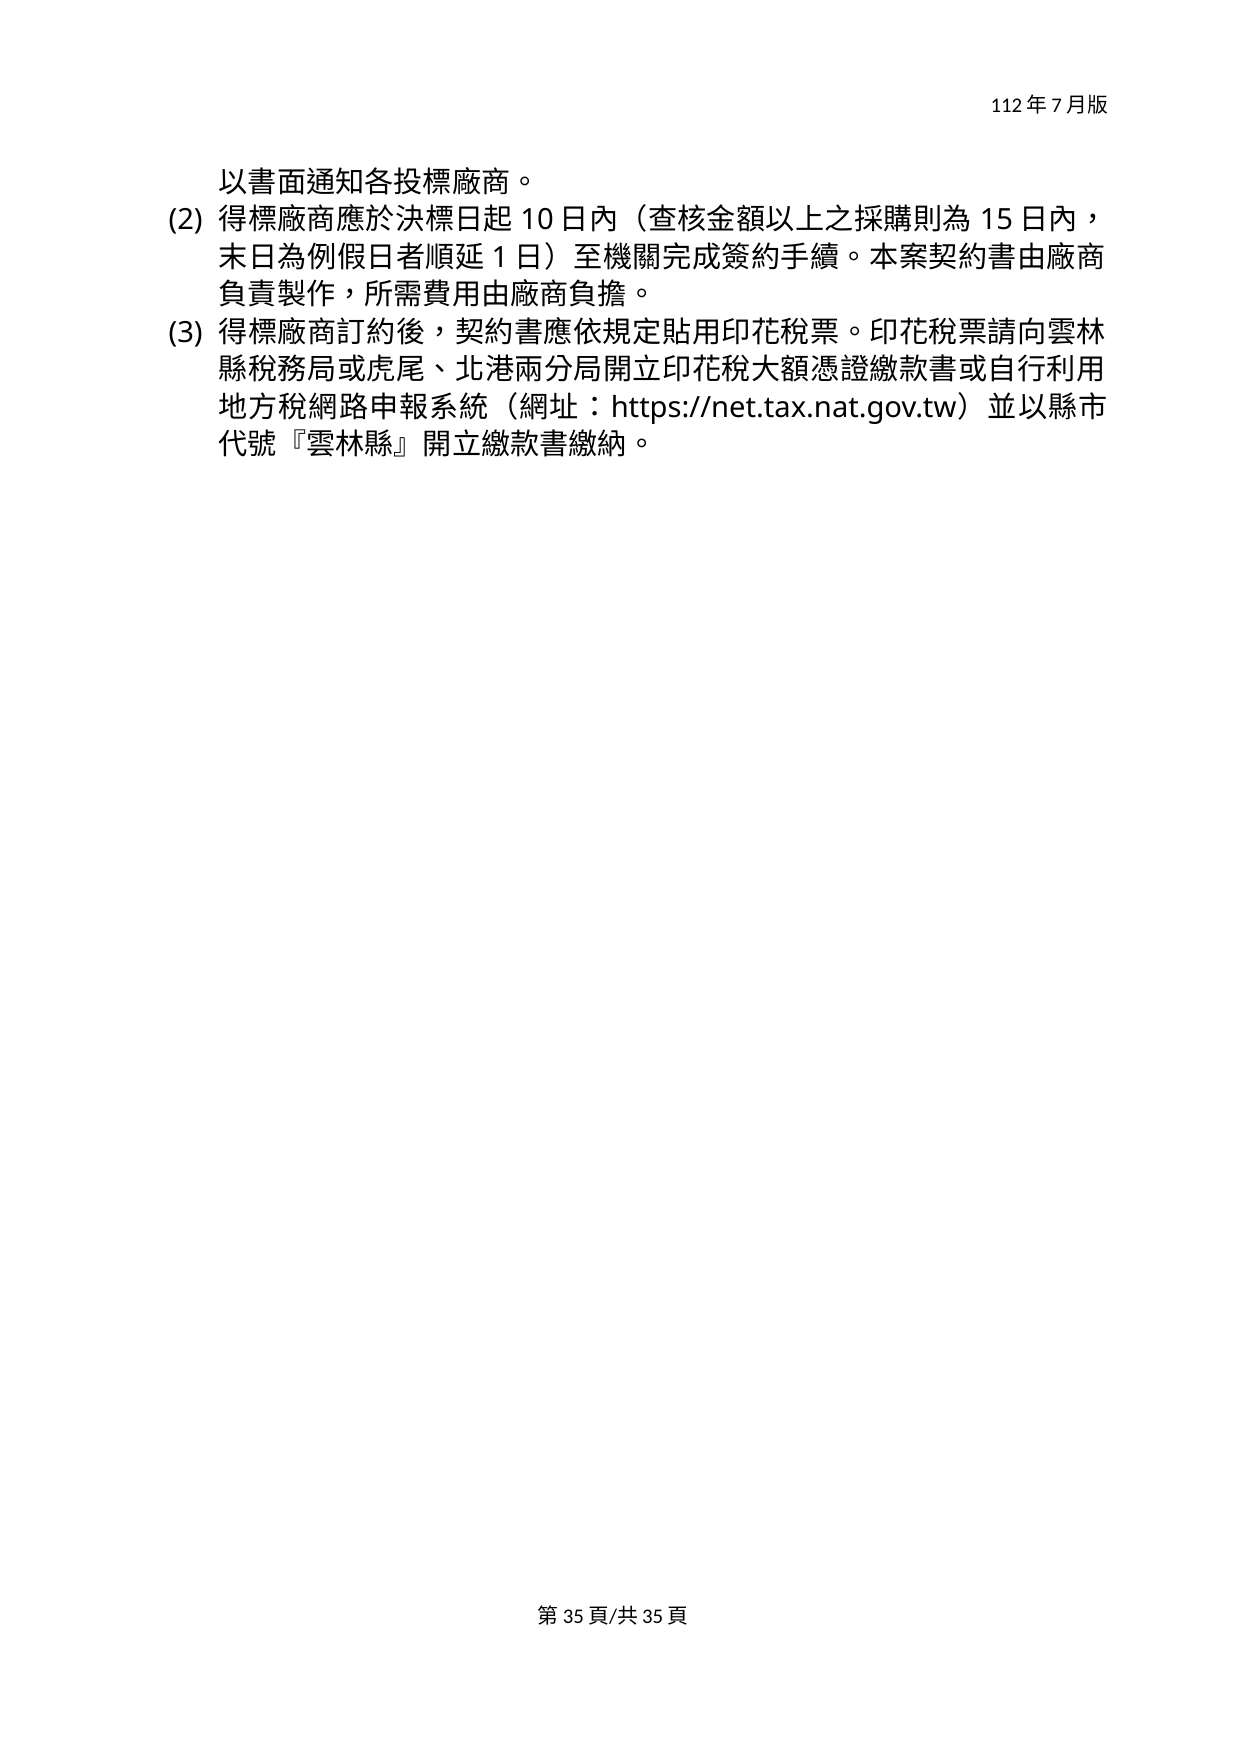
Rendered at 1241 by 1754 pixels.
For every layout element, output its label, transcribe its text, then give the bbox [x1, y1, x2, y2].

list 優勝廠商經議價進入底價者即宣布決標，其結果將於決標後30日內，以書面通知各投標廠商。 [168, 162, 1107, 200]
list 得標廠商訂約後，契約書應依規定貼用印花稅票。印花稅票請向雲林縣稅務局或虎尾、北港兩分局開立印花稅大額憑證繳款書或自行利用地方稅網路申報系統（網址：https://net.tax.nat.gov.tw）並以縣市代號『雲林縣』開立繳款書繳納。 [168, 312, 1107, 462]
list 得標廠商應於決標日起10日內（查核金額以上之採購則為15日內，末日為例假日者順延1日）至機關完成簽約手續。本案契約書由廠商負責製作，所需費用由廠商負擔。 [168, 200, 1107, 312]
